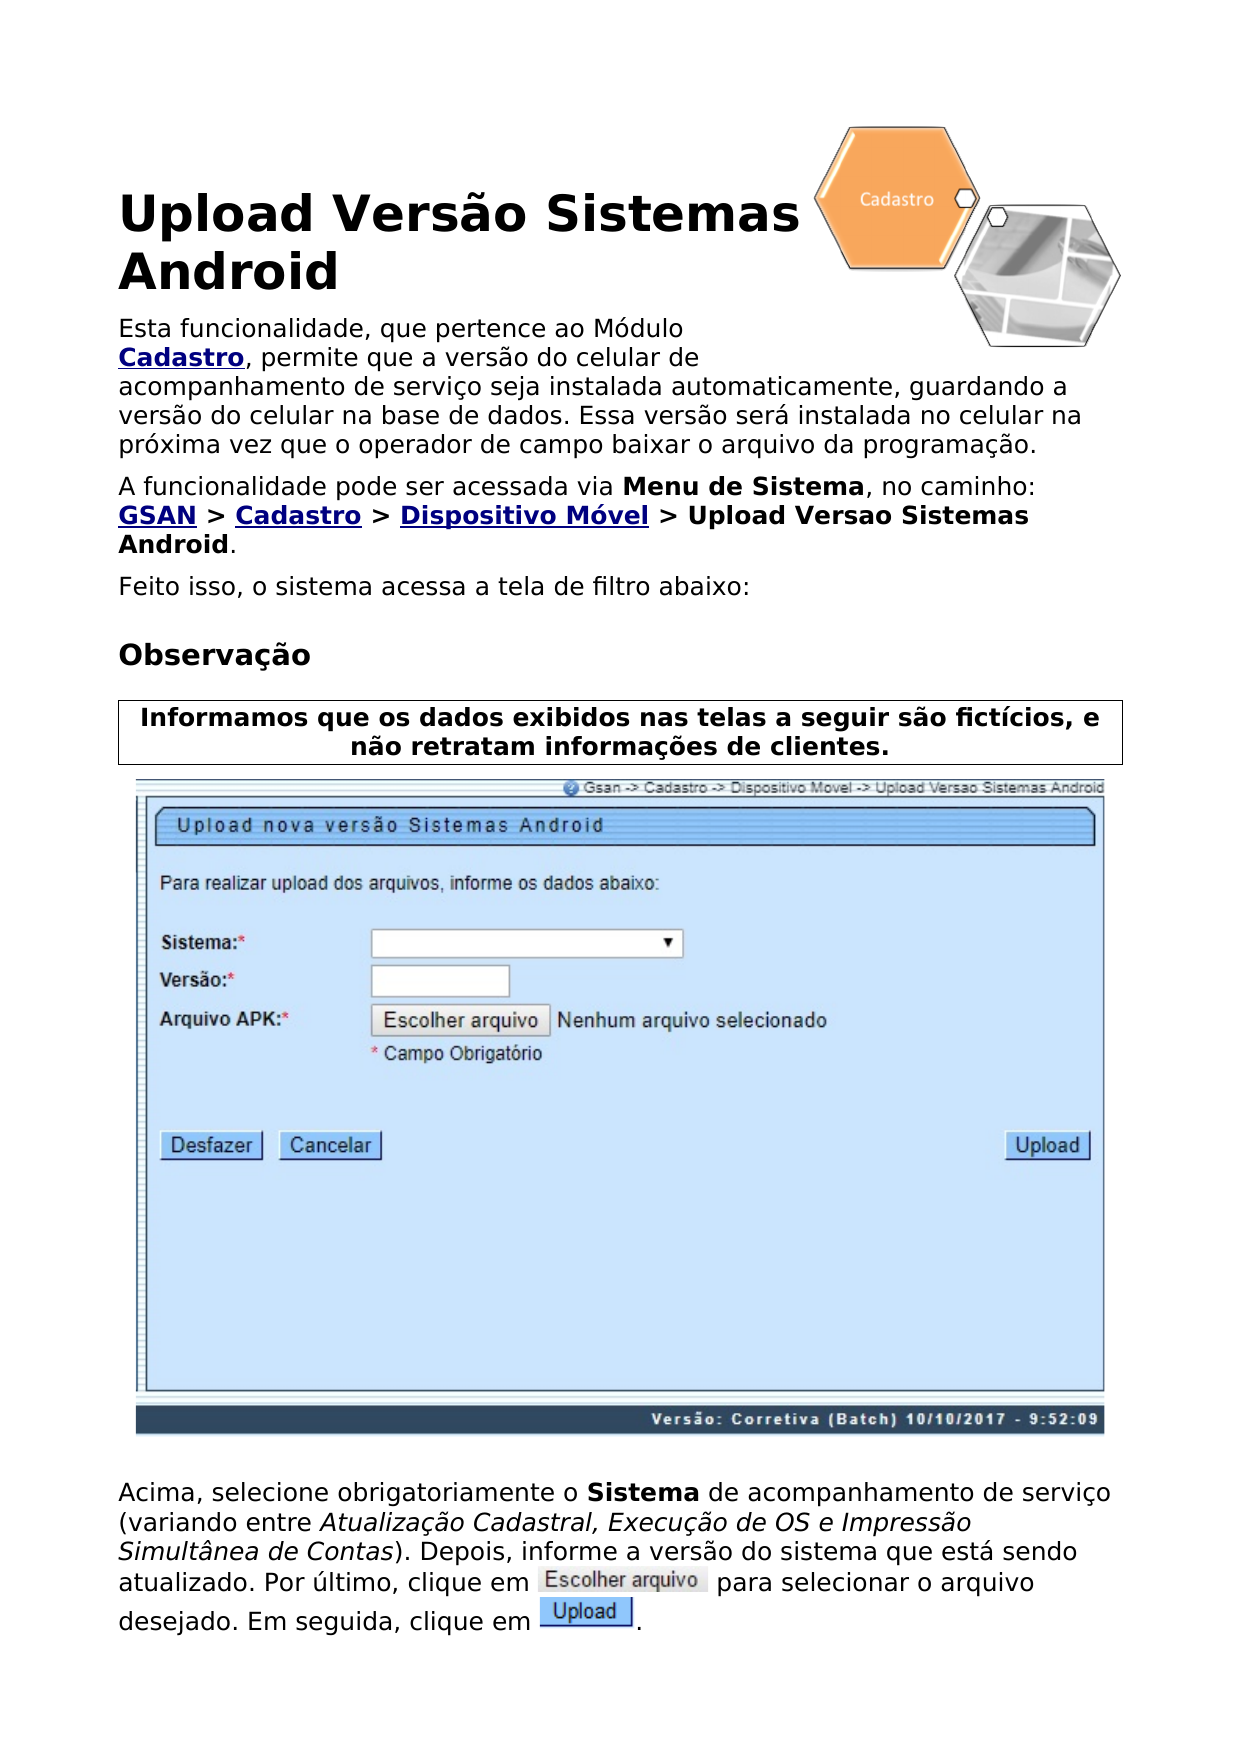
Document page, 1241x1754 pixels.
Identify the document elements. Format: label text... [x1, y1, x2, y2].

text Acima, selecione obrigatoriamente o Sistema de acompanhamento de serviço (variando entre Atualização Cadastral, Execução de OS e Impressão Simultânea de Contas). Depois, informe a versão do sistema que está sendo atualizado. Por último, clique em para selecionar o arquivo desejado. Em seguida, clique em . [118, 1479, 1122, 1636]
picture [135, 779, 1105, 1437]
picture [809, 118, 1123, 353]
subtitle Observação [118, 639, 1122, 673]
subtitle Upload Versão Sistemas Android [118, 185, 809, 301]
table_header Informamos que os dados exibidos nas telas a seguir são fictícios, e não retratam informações de clientes. [119, 701, 1122, 764]
picture [539, 1597, 636, 1630]
text A funcionalidade pode ser acessada via Menu de Sistema, no caminho: GSAN > Cadastro > Dispositivo Móvel > Upload Versao Sistemas Android. [118, 472, 1122, 559]
picture [537, 1566, 709, 1592]
text Feito isso, o sistema acessa a tela de filtro abaixo: [118, 572, 1122, 601]
text Esta funcionalidade, que pertence ao Módulo Cadastro, permite que a versão do celular de acompanhamento de serviço seja instalada automaticamente, guardando a versão do celular na base de dados. Essa versão será instalada no celular na próxima vez que o operador de campo baixar o arquivo da programação. [118, 314, 1122, 459]
